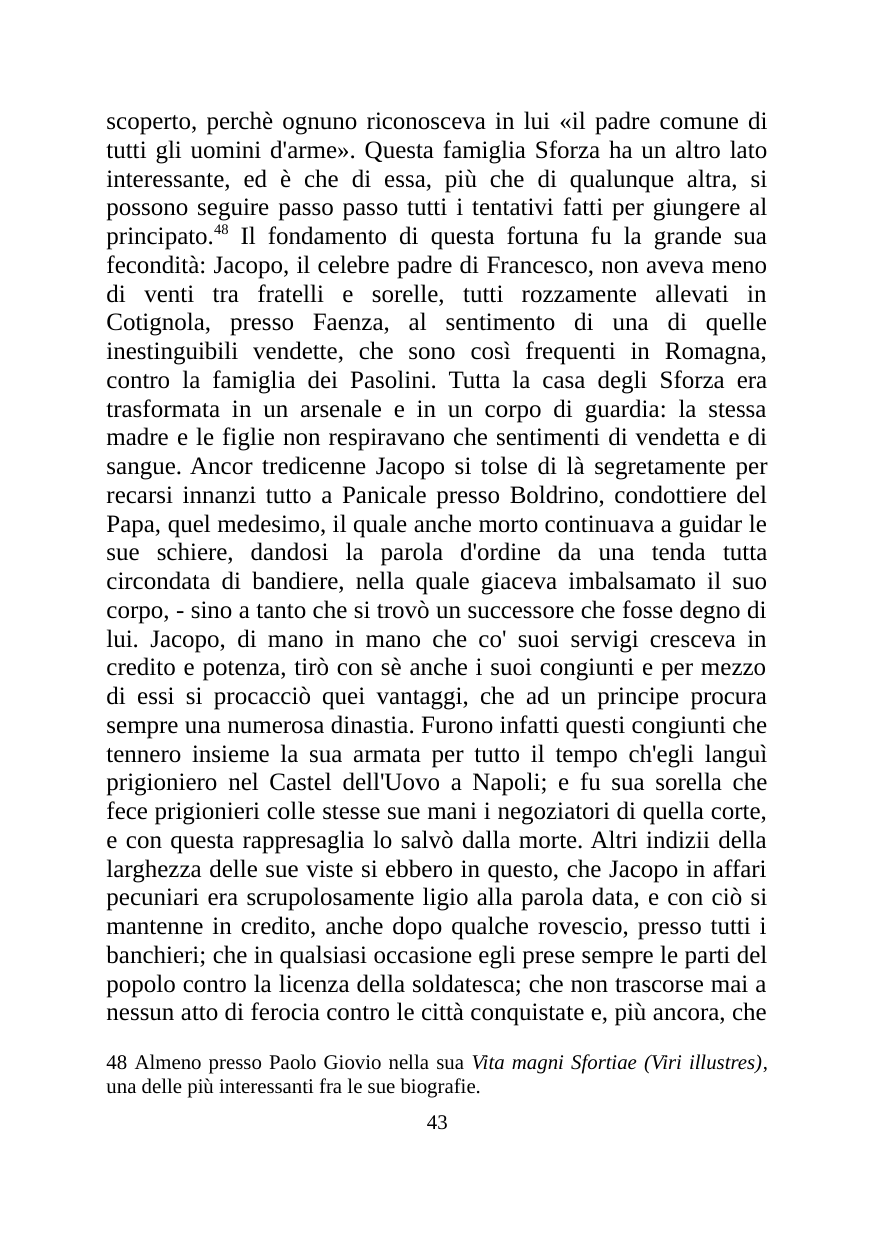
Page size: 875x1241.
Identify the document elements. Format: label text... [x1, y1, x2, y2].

text scoperto, perchè ognuno riconosceva in lui «il padre comune di tutti gli uomini d'arme». Questa famiglia Sforza ha un altro lato interessante, ed è che di essa, più che di qualunque altra, si possono seguire passo passo tutti i tentativi fatti per giungere al principato. Il fondamento di questa fortuna fu la grande sua fecondità: Jacopo, il celebre padre di Francesco, non aveva meno di venti tra fratelli e sorelle, tutti rozzamente allevati in Cotignola, presso Faenza, al sentimento di una di quelle inestinguibili vendette, che sono così frequenti in Romagna, contro la famiglia dei Pasolini. Tutta la casa degli Sforza era trasformata in un arsenale e in un corpo di guardia: la stessa madre e le figlie non respiravano che sentimenti di vendetta e di sangue. Ancor tredicenne Jacopo si tolse di là segretamente per recarsi innanzi tutto a Panicale presso Boldrino, condottiere del Papa, quel medesimo, il quale anche morto continuava a guidar le sue schiere, dandosi la parola d'ordine da una tenda tutta circondata di bandiere, nella quale giaceva imbalsamato il suo corpo, - sino a tanto che si trovò un successore che fosse degno di lui. Jacopo, di mano in mano che co' suoi servigi cresceva in credito e potenza, tirò con sè anche i suoi congiunti e per mezzo di essi si procacciò quei vantaggi, che ad un principe procura sempre una numerosa dinastia. Furono infatti questi congiunti che tennero insieme la sua armata per tutto il tempo ch'egli languì prigioniero nel Castel dell'Uovo a Napoli; e fu sua sorella che fece prigionieri colle stesse sue mani i negoziatori di quella corte, e con questa rappresaglia lo salvò dalla morte. Altri indizii della larghezza delle sue viste si ebbero in questo, che Jacopo in affari pecuniari era scrupolosamente ligio alla parola data, e con ciò si mantenne in credito, anche dopo qualche rovescio, presso tutti i banchieri; che in qualsiasi occasione egli prese sempre le parti del popolo contro la licenza della soldatesca; che non trascorse mai a nessun atto di ferocia contro le città conquistate e, più ancora, che [106, 106, 768, 1026]
text Almeno presso Paolo Giovio nella sua Vita magni Sfortiae (Viri illustres), una delle più interessanti fra le sue biografie. [106, 1050, 768, 1098]
